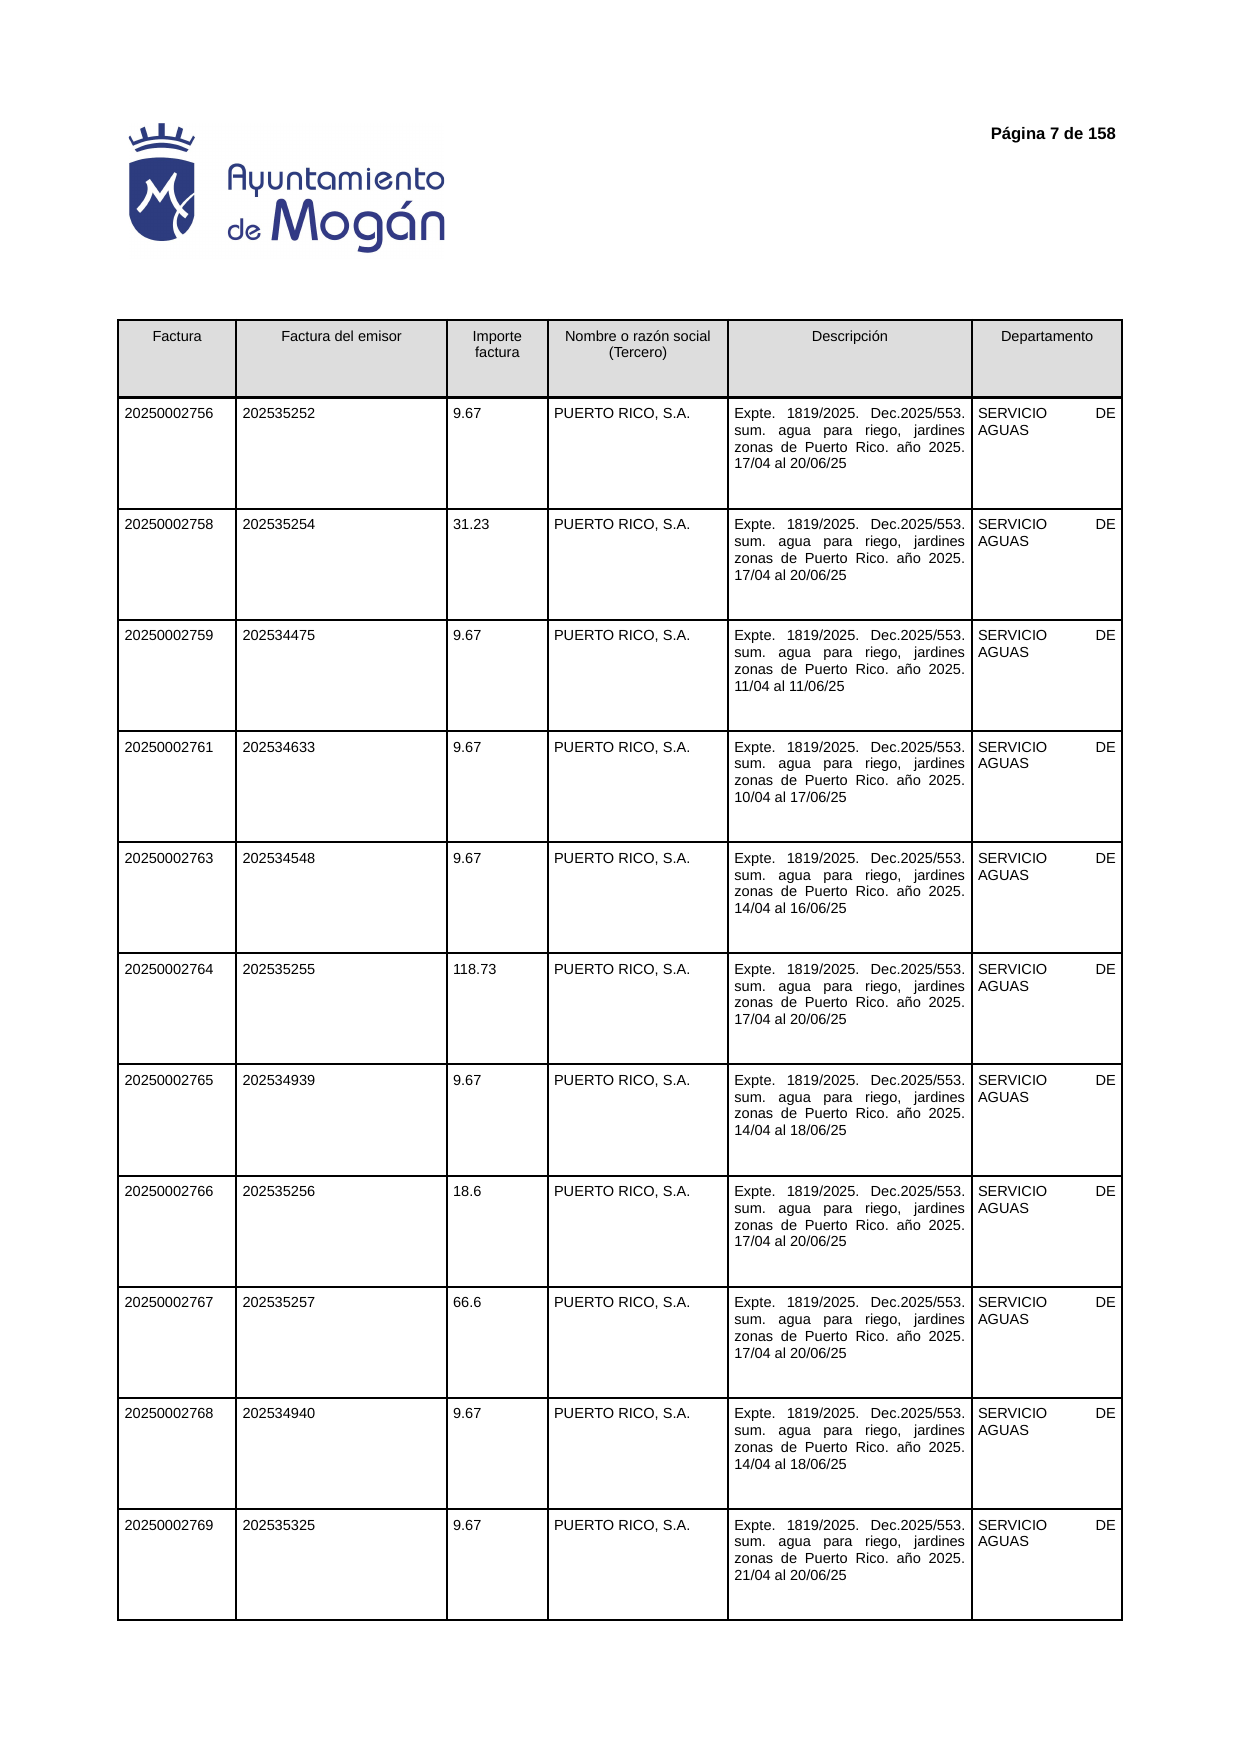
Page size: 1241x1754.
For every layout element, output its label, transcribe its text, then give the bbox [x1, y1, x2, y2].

table_cell 20250002761 [119, 732, 235, 841]
table_cell SERVICIO DE AGUAS [973, 510, 1121, 619]
table_cell Expte. 1819/2025. Dec.2025/553. sum. agua para riego, jardines zonas de Puerto Rico. año 2025. 17/04 al 20/06/25 [729, 1288, 971, 1397]
table_cell Expte. 1819/2025. Dec.2025/553. sum. agua para riego, jardines zonas de Puerto Rico. año 2025. 21/04 al 20/06/25 [729, 1510, 971, 1619]
table_cell 118,73 [448, 954, 547, 1063]
table_header Importe factura [448, 321, 547, 396]
table_cell 31,23 [448, 510, 547, 619]
table_cell 18,6 [448, 1177, 547, 1286]
table_cell 202535255 [237, 954, 446, 1063]
table_cell PUERTO RICO, S.A. [549, 1399, 727, 1508]
table_cell 202535254 [237, 510, 446, 619]
table_cell 202534939 [237, 1065, 446, 1174]
table_cell 20250002769 [119, 1510, 235, 1619]
table_cell 202534475 [237, 621, 446, 730]
table_cell SERVICIO DE AGUAS [973, 1510, 1121, 1619]
table_cell Expte. 1819/2025. Dec.2025/553. sum. agua para riego, jardines zonas de Puerto Rico. año 2025. 14/04 al 18/06/25 [729, 1399, 971, 1508]
table_cell 9,67 [448, 399, 547, 508]
table_cell SERVICIO DE AGUAS [973, 1399, 1121, 1508]
table_cell PUERTO RICO, S.A. [549, 843, 727, 952]
table_cell PUERTO RICO, S.A. [549, 1510, 727, 1619]
table_cell 9,67 [448, 843, 547, 952]
table_header Nombre o razón social (Tercero) [549, 321, 727, 396]
table_cell SERVICIO DE AGUAS [973, 843, 1121, 952]
table_cell 202535256 [237, 1177, 446, 1286]
table_header Factura [119, 321, 235, 396]
table_cell 202534940 [237, 1399, 446, 1508]
table_cell 20250002767 [119, 1288, 235, 1397]
table_cell Expte. 1819/2025. Dec.2025/553. sum. agua para riego, jardines zonas de Puerto Rico. año 2025. 17/04 al 20/06/25 [729, 954, 971, 1063]
table_cell 9,67 [448, 1399, 547, 1508]
table_cell PUERTO RICO, S.A. [549, 399, 727, 508]
table_cell Expte. 1819/2025. Dec.2025/553. sum. agua para riego, jardines zonas de Puerto Rico. año 2025. 17/04 al 20/06/25 [729, 1177, 971, 1286]
table_cell SERVICIO DE AGUAS [973, 732, 1121, 841]
table_cell PUERTO RICO, S.A. [549, 1288, 727, 1397]
table_cell Expte. 1819/2025. Dec.2025/553. sum. agua para riego, jardines zonas de Puerto Rico. año 2025. 14/04 al 18/06/25 [729, 1065, 971, 1174]
table_header Descripción [729, 321, 971, 396]
table_cell 20250002765 [119, 1065, 235, 1174]
table_header Factura del emisor [237, 321, 446, 396]
table_cell 20250002756 [119, 399, 235, 508]
table_cell Expte. 1819/2025. Dec.2025/553. sum. agua para riego, jardines zonas de Puerto Rico. año 2025. 14/04 al 16/06/25 [729, 843, 971, 952]
table_cell 9,67 [448, 1510, 547, 1619]
table_cell PUERTO RICO, S.A. [549, 510, 727, 619]
table_cell 202535252 [237, 399, 446, 508]
table_cell 20250002764 [119, 954, 235, 1063]
table_cell PUERTO RICO, S.A. [549, 1177, 727, 1286]
table_header Departamento [973, 321, 1121, 396]
table_cell Expte. 1819/2025. Dec.2025/553. sum. agua para riego, jardines zonas de Puerto Rico. año 2025. 17/04 al 20/06/25 [729, 399, 971, 508]
table_cell SERVICIO DE AGUAS [973, 399, 1121, 508]
table_cell SERVICIO DE AGUAS [973, 1288, 1121, 1397]
table_cell PUERTO RICO, S.A. [549, 1065, 727, 1174]
table_cell 9,67 [448, 732, 547, 841]
table_cell PUERTO RICO, S.A. [549, 732, 727, 841]
table_cell 202535257 [237, 1288, 446, 1397]
table_cell 20250002758 [119, 510, 235, 619]
table_cell 202535325 [237, 1510, 446, 1619]
table_cell 202534633 [237, 732, 446, 841]
table_cell 9,67 [448, 621, 547, 730]
table_cell PUERTO RICO, S.A. [549, 954, 727, 1063]
table_cell 66,6 [448, 1288, 547, 1397]
table_cell 202534548 [237, 843, 446, 952]
table_cell 20250002768 [119, 1399, 235, 1508]
picture [128, 123, 445, 259]
table_cell 20250002763 [119, 843, 235, 952]
table_cell 9,67 [448, 1065, 547, 1174]
table_cell Expte. 1819/2025. Dec.2025/553. sum. agua para riego, jardines zonas de Puerto Rico. año 2025. 11/04 al 11/06/25 [729, 621, 971, 730]
table_cell SERVICIO DE AGUAS [973, 954, 1121, 1063]
table_cell SERVICIO DE AGUAS [973, 1177, 1121, 1286]
table_cell Expte. 1819/2025. Dec.2025/553. sum. agua para riego, jardines zonas de Puerto Rico. año 2025. 17/04 al 20/06/25 [729, 510, 971, 619]
table_cell 20250002759 [119, 621, 235, 730]
table_cell SERVICIO DE AGUAS [973, 1065, 1121, 1174]
table_cell Expte. 1819/2025. Dec.2025/553. sum. agua para riego, jardines zonas de Puerto Rico. año 2025. 10/04 al 17/06/25 [729, 732, 971, 841]
table_cell SERVICIO DE AGUAS [973, 621, 1121, 730]
table_cell 20250002766 [119, 1177, 235, 1286]
table_cell PUERTO RICO, S.A. [549, 621, 727, 730]
